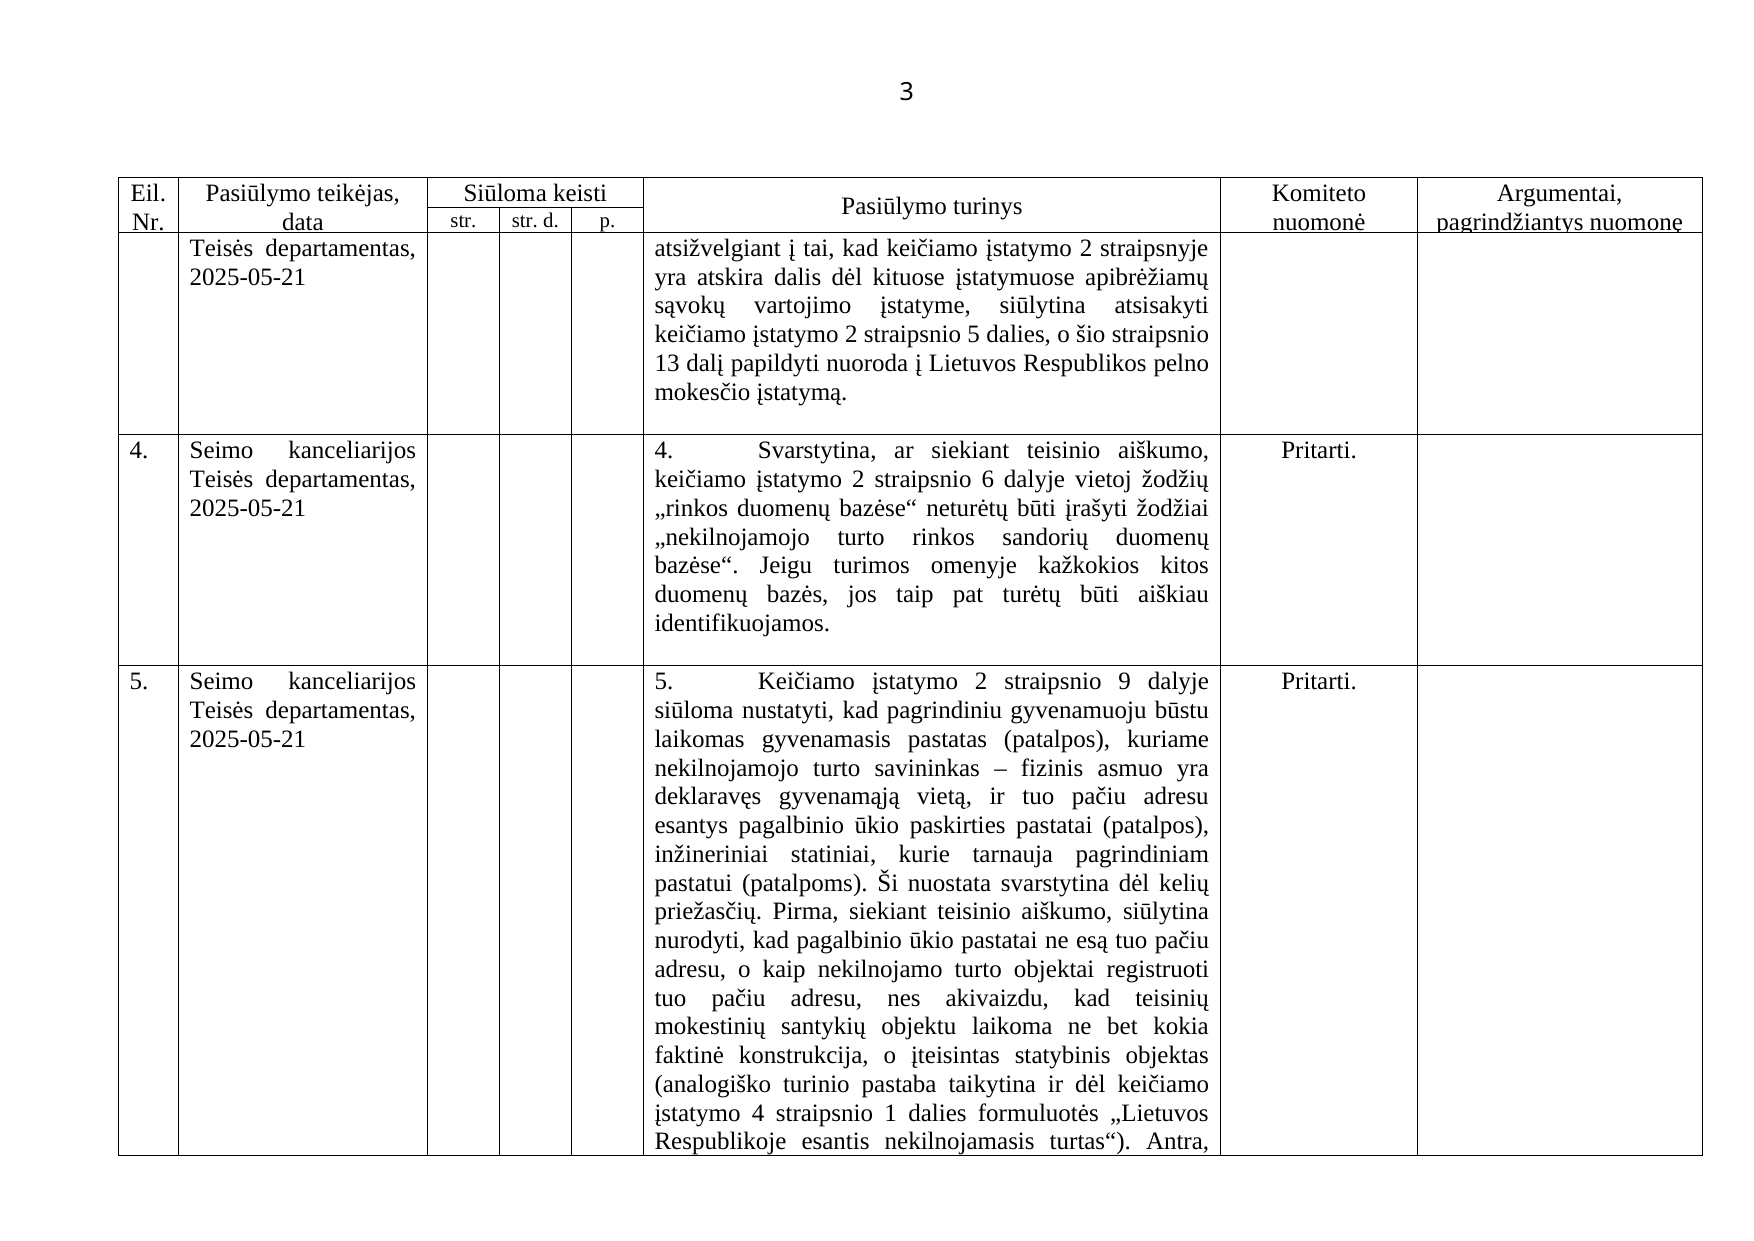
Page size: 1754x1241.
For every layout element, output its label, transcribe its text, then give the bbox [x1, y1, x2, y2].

table_cell str. [428, 208, 499, 232]
table_cell str. d. [500, 208, 571, 232]
table_cell [119, 233, 178, 434]
table_cell [1221, 233, 1417, 434]
table_cell p. [572, 208, 643, 232]
table_cell atsižvelgiant į tai, kad keičiamo įstatymo 2 straipsnyje yra atskira dalis dėl kituose įstatymuose apibrėžiamų sąvokų vartojimo įstatyme, siūlytina atsisakyti keičiamo įstatymo 2 straipsnio 5 dalies, o šio straipsnio 13 dalį papildyti nuoroda į Lietuvos Respublikos pelno mokesčio įstatymą. [644, 233, 1220, 434]
table_cell [572, 233, 643, 434]
table_header Komiteto nuomonė [1221, 178, 1417, 232]
table_cell Pritarti. [1221, 666, 1417, 1155]
table_cell 4. Svarstytina, ar siekiant teisinio aiškumo, keičiamo įstatymo 2 straipsnio 6 dalyje vietoj žodžių „rinkos duomenų bazėse“ neturėtų būti įrašyti žodžiai „nekilnojamojo turto rinkos sandorių duomenų bazėse“. Jeigu turimos omenyje kažkokios kitos duomenų bazės, jos taip pat turėtų būti aiškiau identifikuojamos. [644, 435, 1220, 665]
table_cell [428, 233, 499, 434]
table_cell 4. [119, 435, 178, 665]
table_cell 5. Keičiamo įstatymo 2 straipsnio 9 dalyje siūloma nustatyti, kad pagrindiniu gyvenamuoju būstu laikomas gyvenamasis pastatas (patalpos), kuriame nekilnojamojo turto savininkas – fizinis asmuo yra deklaravęs gyvenamąją vietą, ir tuo pačiu adresu esantys pagalbinio ūkio paskirties pastatai (patalpos), inžineriniai statiniai, kurie tarnauja pagrindiniam pastatui (patalpoms). Ši nuostata svarstytina dėl kelių priežasčių. Pirma, siekiant teisinio aiškumo, siūlytina nurodyti, kad pagalbinio ūkio pastatai ne esą tuo pačiu adresu, o kaip nekilnojamo turto objektai registruoti tuo pačiu adresu, nes akivaizdu, kad teisinių mokestinių santykių objektu laikoma ne bet kokia faktinė konstrukcija, o įteisintas statybinis objektas (analogiško turinio pastaba taikytina ir dėl keičiamo įstatymo 4 straipsnio 1 dalies formuluotės „Lietuvos Respublikoje esantis nekilnojamasis turtas“). Antra, [644, 666, 1220, 1155]
table_cell [1418, 435, 1702, 665]
table_header Siūloma keisti [428, 178, 643, 207]
table_cell [500, 435, 571, 665]
table_cell [428, 666, 499, 1155]
table_cell Seimo kanceliarijos Teisės departamentas, 2025-05-21 [179, 435, 427, 665]
table_cell [572, 666, 643, 1155]
table_header Eil. Nr. [119, 178, 178, 232]
table_header Argumentai, pagrindžiantys nuomonę [1418, 178, 1702, 232]
table_cell Pritarti. [1221, 435, 1417, 665]
table_cell [500, 666, 571, 1155]
table_cell [428, 435, 499, 665]
table_cell [500, 233, 571, 434]
table_header Pasiūlymo teikėjas, data [179, 178, 427, 232]
table_cell [572, 435, 643, 665]
table_cell Teisės departamentas, 2025-05-21 [179, 233, 427, 434]
table_cell Seimo kanceliarijos Teisės departamentas, 2025-05-21 [179, 666, 427, 1155]
table_cell 5. [119, 666, 178, 1155]
table_cell [1418, 666, 1702, 1155]
table_header Pasiūlymo turinys [644, 178, 1220, 232]
table_cell [1418, 233, 1702, 434]
